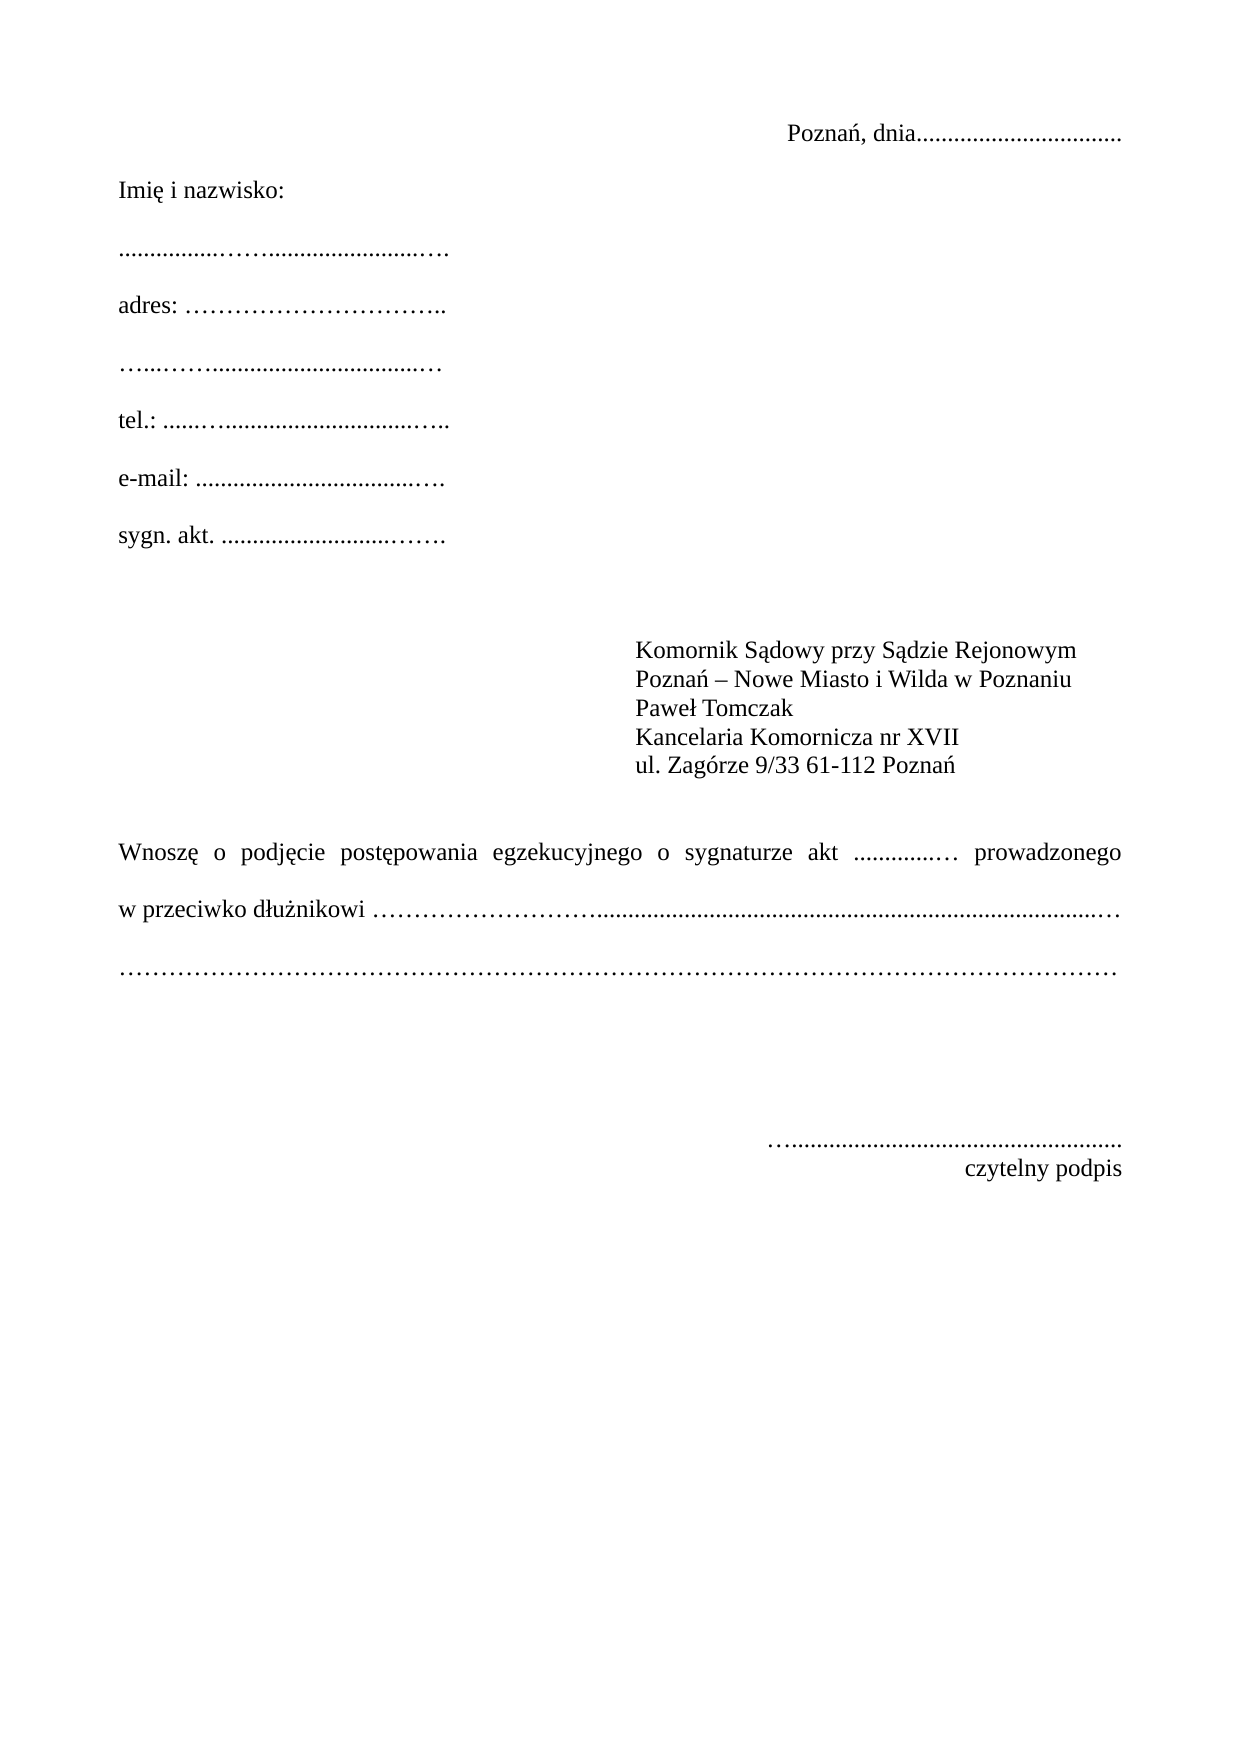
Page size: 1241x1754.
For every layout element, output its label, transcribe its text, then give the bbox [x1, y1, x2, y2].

text ul. Zagórze 9/33 61-112 Poznań [118, 751, 1122, 779]
text Poznań, dnia................................. [118, 118, 1122, 147]
text ………………………………………………………………………………………………………… [118, 952, 1122, 981]
text e-mail: ...................................…. [118, 463, 1122, 492]
text Kancelaria Komornicza nr XVII [118, 722, 1122, 751]
text Wnoszę o podjęcie postępowania egzekucyjnego o sygnaturze akt .............… prowadzonego w przeciwko dłużnikowi ………………………................................................................................… [118, 837, 1122, 923]
text czytelny podpis [118, 1153, 1122, 1182]
text Paweł Tomczak [118, 693, 1122, 722]
text Imię i nazwisko: [118, 176, 1122, 204]
text …...…….................................… [118, 348, 1122, 377]
text adres: ………………………….. [118, 291, 1122, 319]
text tel.: ......…..............................….. [118, 406, 1122, 434]
text Poznań – Nowe Miasto i Wilda w Poznaniu [118, 664, 1122, 693]
text sygn. akt. ...........................……. [118, 521, 1122, 549]
text …..................................................... [118, 1124, 1122, 1153]
text ................……........................…. [118, 233, 1122, 262]
text Komornik Sądowy przy Sądzie Rejonowym [118, 636, 1122, 664]
